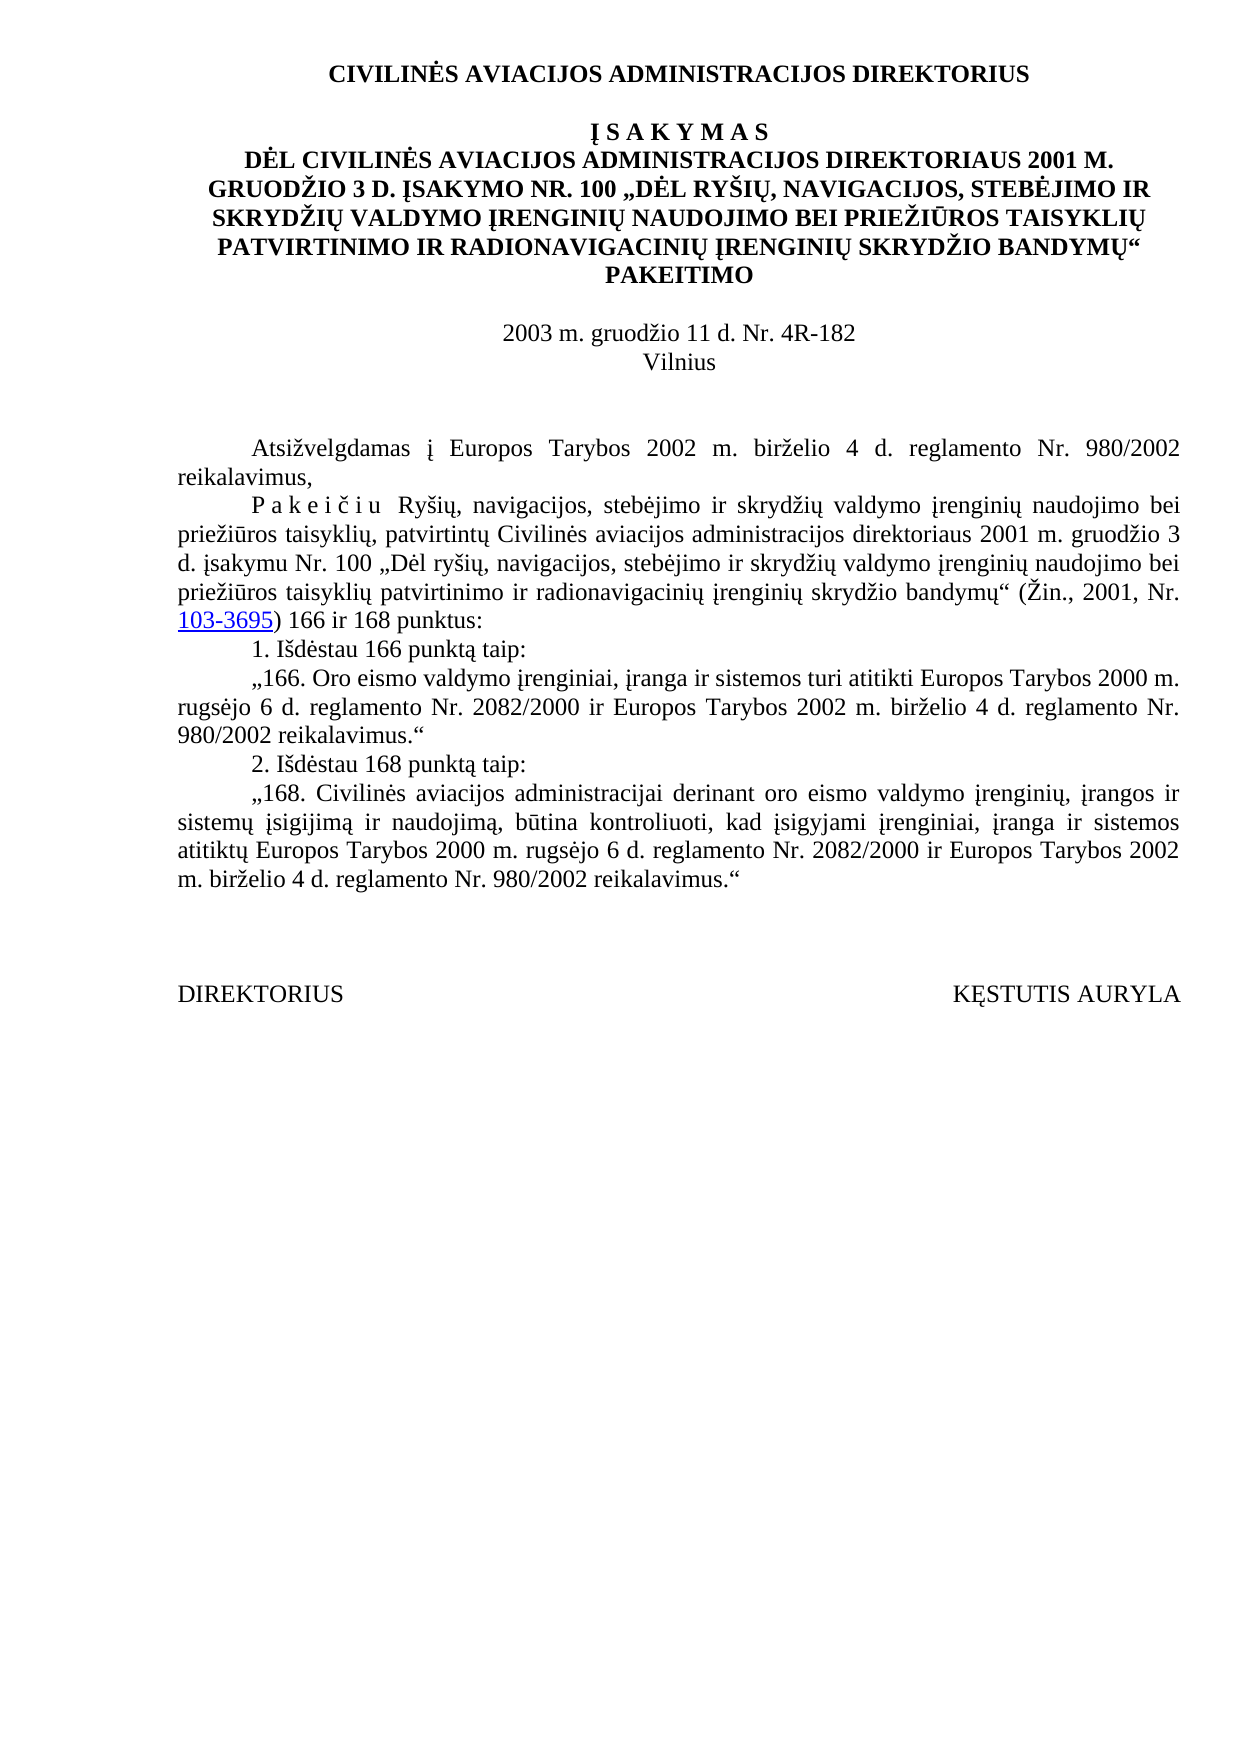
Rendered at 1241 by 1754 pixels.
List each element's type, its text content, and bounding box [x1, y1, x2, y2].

text 2003 m. gruodžio 11 d. Nr. 4R-182 [177, 318, 1181, 347]
text CIVILINĖS AVIACIJOS ADMINISTRACIJOS DIREKTORIUS [177, 59, 1181, 88]
text 1. Išdėstau 166 punktą taip: [177, 634, 1181, 663]
text Atsižvelgdamas į Europos Tarybos 2002 m. birželio 4 d. reglamento Nr. 980/2002 reikalavimus, [177, 433, 1181, 490]
text DIREKTORIUS KĘSTUTIS AURYLA [177, 979, 1181, 1008]
text „166. Oro eismo valdymo įrenginiai, įranga ir sistemos turi atitikti Europos Tarybos 2000 m. rugsėjo 6 d. reglamento Nr. 2082/2000 ir Europos Tarybos 2002 m. birželio 4 d. reglamento Nr. 980/2002 reikalavimus.“ [177, 663, 1181, 749]
text 2. Išdėstau 168 punktą taip: [177, 749, 1181, 778]
text Vilnius [177, 347, 1181, 375]
text „168. Civilinės aviacijos administracijai derinant oro eismo valdymo įrenginių, įrangos ir sistemų įsigijimą ir naudojimą, būtina kontroliuoti, kad įsigyjami įrenginiai, įranga ir sistemos atitiktų Europos Tarybos 2000 m. rugsėjo 6 d. reglamento Nr. 2082/2000 ir Europos Tarybos 2002 m. birželio 4 d. reglamento Nr. 980/2002 reikalavimus.“ [177, 778, 1181, 893]
text DĖL CIVILINĖS AVIACIJOS ADMINISTRACIJOS DIREKTORIAUS 2001 M. GRUODŽIO 3 D. ĮSAKYMO NR. 100 „DĖL RYŠIŲ, NAVIGACIJOS, STEBĖJIMO IR SKRYDŽIŲ VALDYMO ĮRENGINIŲ NAUDOJIMO BEI PRIEŽIŪROS TAISYKLIŲ PATVIRTINIMO IR RADIONAVIGACINIŲ ĮRENGINIŲ SKRYDŽIO BANDYMŲ“ PAKEITIMO [177, 145, 1181, 289]
text Į S A K Y M A S [177, 117, 1181, 145]
text Pakeičiu Ryšių, navigacijos, stebėjimo ir skrydžių valdymo įrenginių naudojimo bei priežiūros taisyklių, patvirtintų Civilinės aviacijos administracijos direktoriaus 2001 m. gruodžio 3 d. įsakymu Nr. 100 „Dėl ryšių, navigacijos, stebėjimo ir skrydžių valdymo įrenginių naudojimo bei priežiūros taisyklių patvirtinimo ir radionavigacinių įrenginių skrydžio bandymų“ (Žin., 2001, Nr. 103-3695) 166 ir 168 punktus: [177, 490, 1181, 634]
